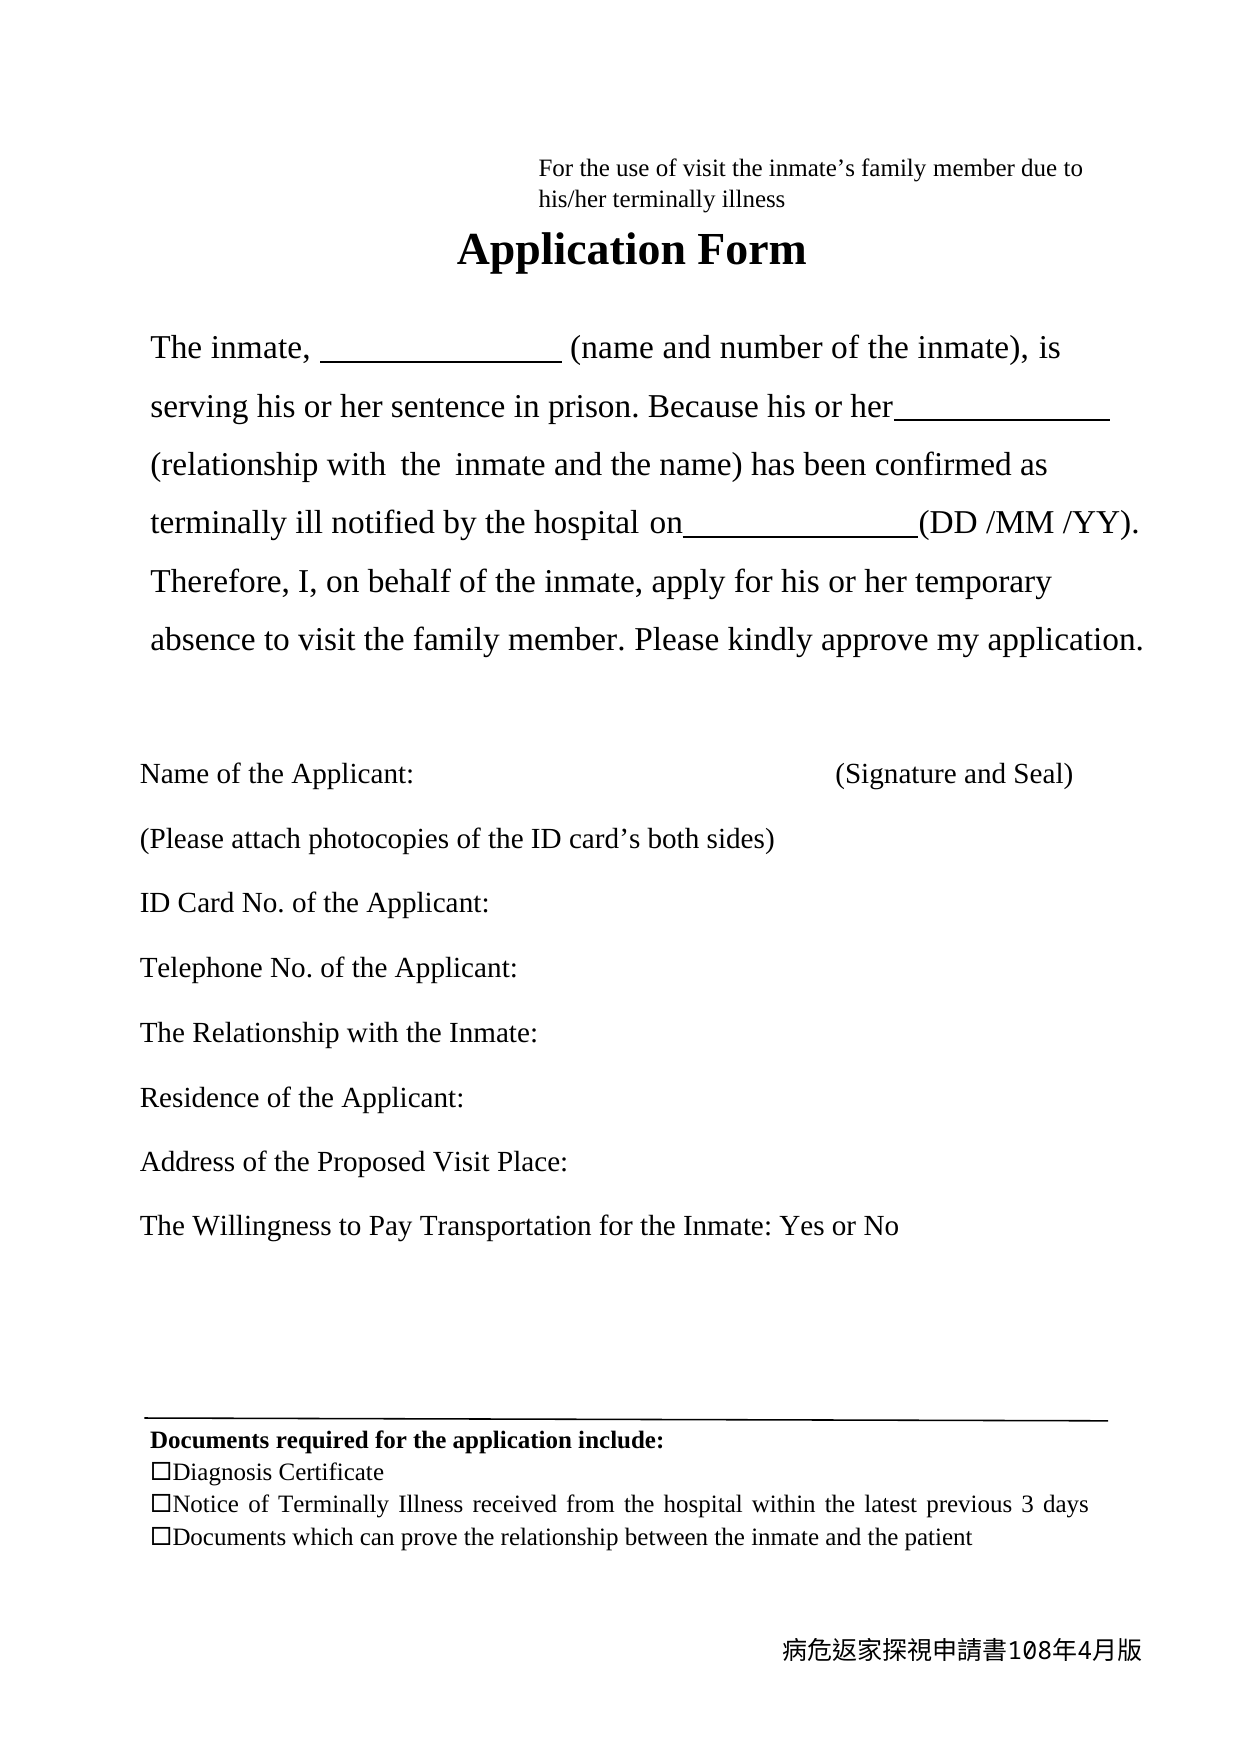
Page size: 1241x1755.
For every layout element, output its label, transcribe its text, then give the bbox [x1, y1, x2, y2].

text Address of the Proposed Visit Place: [139, 1144, 888, 1178]
text ID Card No. of the Applicant: [139, 886, 888, 919]
text Residence of the Applicant: [139, 1080, 888, 1113]
text 病危返家探視申請書108年4月版 [782, 1631, 1145, 1667]
text Documents required for the application include: [150, 1419, 1091, 1454]
text [150, 1406, 1091, 1419]
text The Relationship with the Inmate: [139, 1015, 888, 1048]
text Diagnosis Certificate [150, 1457, 1091, 1486]
text For the use of visit the inmate’s family member due to his/her terminally illness [538, 150, 1145, 213]
text Notice of Terminally Illness received from the hospital within the latest previous 3 days Documents which can prove the relationship between the inmate and the patient [150, 1489, 1091, 1551]
text Telephone No. of the Applicant: [139, 950, 888, 984]
text The inmate, (name and number of the inmate), is serving his or her sentence in prison. Because his or her (relationship with the inmate and the name) has been confirmed as terminally ill notified by the hospital on (DD /MM /YY). Therefore, I, on behalf of the inmate, apply for his or her temporary absence to visit the family member. Please kindly approve my application. [150, 312, 1145, 662]
text Name of the Applicant: (Signature and Seal) (Please attach photocopies of the ID card’s both sides) [139, 756, 1086, 854]
text Application Form [457, 221, 1145, 274]
text The Willingness to Pay Transportation for the Inmate: Yes or No [139, 1209, 1145, 1242]
